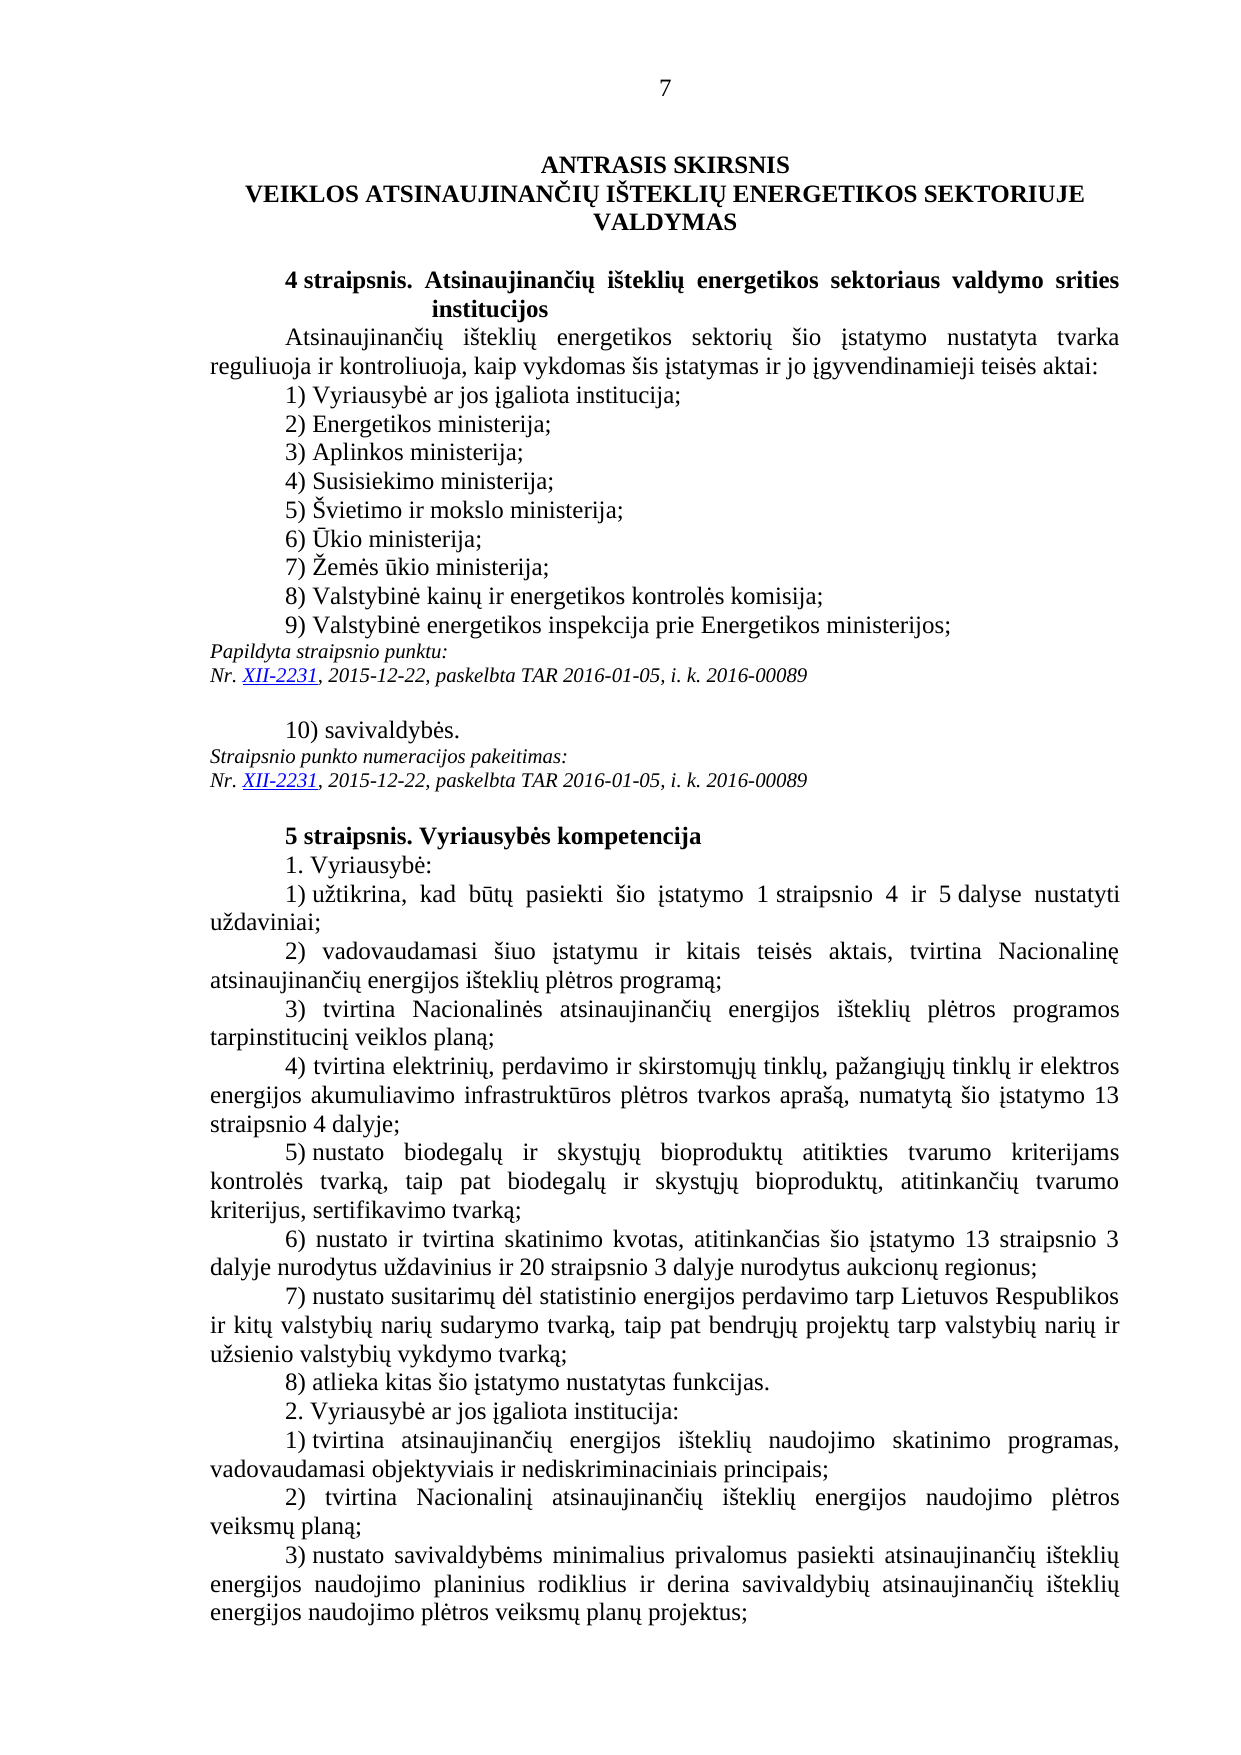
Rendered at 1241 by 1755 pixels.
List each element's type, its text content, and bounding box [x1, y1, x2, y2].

text 2) tvirtina Nacionalinį atsinaujinančių išteklių energijos naudojimo plėtros veiksmų planą; [210, 1482, 1120, 1540]
text 2) Energetikos ministerija; [210, 409, 1120, 437]
text Papildyta straipsnio punktu: [210, 639, 1120, 663]
text 5 straipsnis. Vyriausybės kompetencija [210, 821, 1120, 850]
text 1) tvirtina atsinaujinančių energijos išteklių naudojimo skatinimo programas, vadovaudamasi objektyviais ir nediskriminaciniais principais; [210, 1425, 1120, 1482]
text ANTRASIS SKIRSNIS [210, 150, 1120, 179]
text Nr. XII-2231, 2015-12-22, paskelbta TAR 2016-01-05, i. k. 2016-00089 [210, 768, 1120, 792]
text 3) nustato savivaldybėms minimalius privalomus pasiekti atsinaujinančių išteklių energijos naudojimo planinius rodiklius ir derina savivaldybių atsinaujinančių išteklių energijos naudojimo plėtros veiksmų planų projektus; [210, 1540, 1120, 1626]
text 2. Vyriausybė ar jos įgaliota institucija: [210, 1396, 1120, 1425]
text 10) savivaldybės. [210, 716, 1120, 744]
text Straipsnio punkto numeracijos pakeitimas: [210, 744, 1120, 768]
text 8) Valstybinė kainų ir energetikos kontrolės komisija; [210, 581, 1120, 610]
text 4) Susisiekimo ministerija; [210, 466, 1120, 495]
text 5) Švietimo ir mokslo ministerija; [210, 495, 1120, 524]
text 1) Vyriausybė ar jos įgaliota institucija; [210, 380, 1120, 409]
text 6) Ūkio ministerija; [210, 524, 1120, 552]
text 7) Žemės ūkio ministerija; [210, 552, 1120, 581]
text 9) Valstybinė energetikos inspekcija prie Energetikos ministerijos; [210, 610, 1120, 639]
text 1) užtikrina, kad būtų pasiekti šio įstatymo 1 straipsnio 4 ir 5 dalyse nustatyti uždaviniai; [210, 879, 1120, 936]
text 4 straipsnis. Atsinaujinančių išteklių energetikos sektoriaus valdymo srities institucijos [285, 265, 1120, 322]
text VEIKLOS ATSINAUJINANČIŲ IŠTEKLIŲ ENERGETIKOS SEKTORIUJE VALDYMAS [210, 179, 1120, 236]
text Nr. XII-2231, 2015-12-22, paskelbta TAR 2016-01-05, i. k. 2016-00089 [210, 663, 1120, 687]
text 7) nustato susitarimų dėl statistinio energijos perdavimo tarp Lietuvos Respublikos ir kitų valstybių narių sudarymo tvarką, taip pat bendrųjų projektų tarp valstybių narių ir užsienio valstybių vykdymo tvarką; [210, 1281, 1120, 1367]
text 3) tvirtina Nacionalinės atsinaujinančių energijos išteklių plėtros programos tarpinstitucinį veiklos planą; [210, 994, 1120, 1051]
text 1. Vyriausybė: [210, 850, 1120, 879]
text 6) nustato ir tvirtina skatinimo kvotas, atitinkančias šio įstatymo 13 straipsnio 3 dalyje nurodytus uždavinius ir 20 straipsnio 3 dalyje nurodytus aukcionų regionus; [210, 1224, 1120, 1281]
text 2) vadovaudamasi šiuo įstatymu ir kitais teisės aktais, tvirtina Nacionalinę atsinaujinančių energijos išteklių plėtros programą; [210, 936, 1120, 994]
text 3) Aplinkos ministerija; [210, 437, 1120, 466]
text 4) tvirtina elektrinių, perdavimo ir skirstomųjų tinklų, pažangiųjų tinklų ir elektros energijos akumuliavimo infrastruktūros plėtros tvarkos aprašą, numatytą šio įstatymo 13 straipsnio 4 dalyje; [210, 1051, 1120, 1137]
text 5) nustato biodegalų ir skystųjų bioproduktų atitikties tvarumo kriterijams kontrolės tvarką, taip pat biodegalų ir skystųjų bioproduktų, atitinkančių tvarumo kriterijus, sertifikavimo tvarką; [210, 1137, 1120, 1224]
text Atsinaujinančių išteklių energetikos sektorių šio įstatymo nustatyta tvarka reguliuoja ir kontroliuoja, kaip vykdomas šis įstatymas ir jo įgyvendinamieji teisės aktai: [210, 322, 1120, 380]
text 8) atlieka kitas šio įstatymo nustatytas funkcijas. [210, 1367, 1120, 1396]
